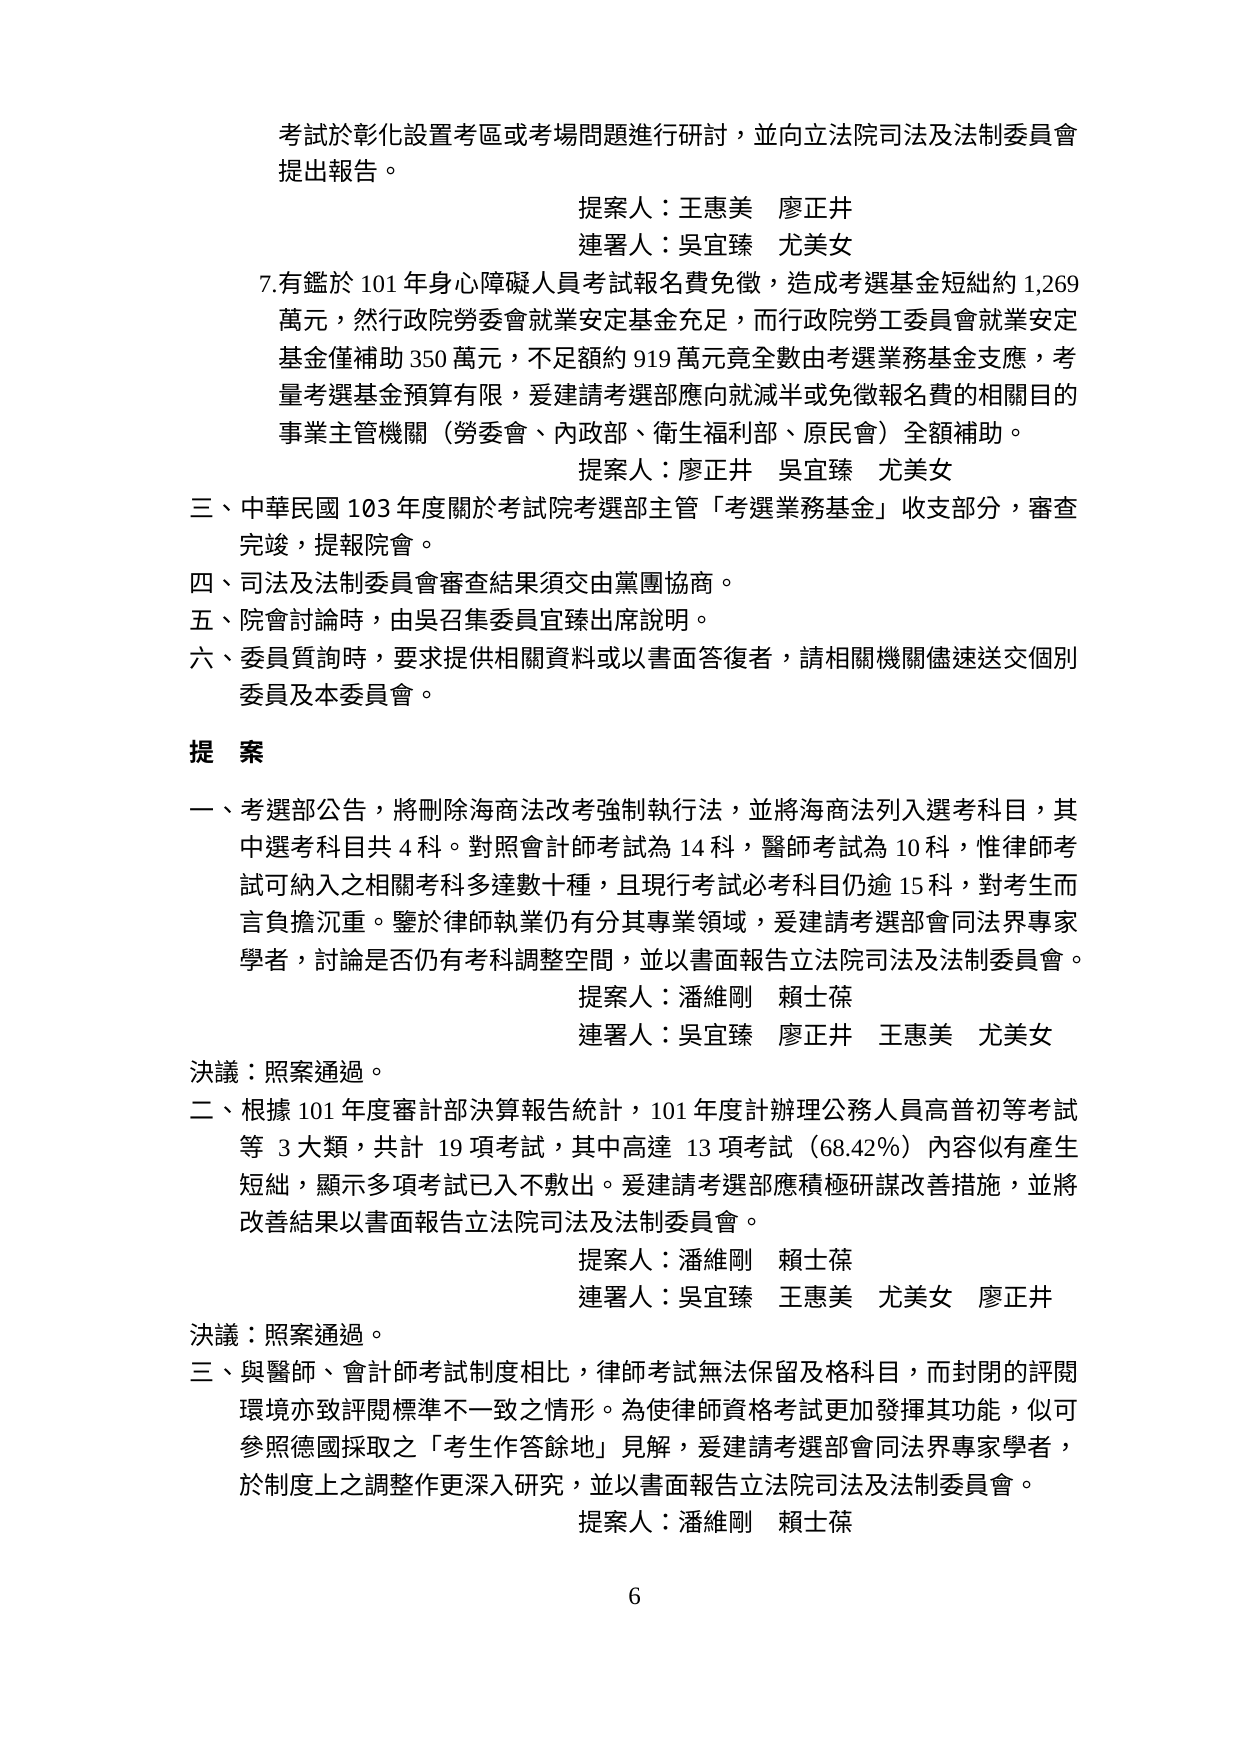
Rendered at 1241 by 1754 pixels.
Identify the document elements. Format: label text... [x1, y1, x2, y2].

text 連署人：吳宜臻 尤美女 [224, 224, 1079, 262]
text 四、司法及法制委員會審查結果須交由黨團協商。 [189, 562, 1079, 599]
text 三、中華民國103年度關於考試院考選部主管「考選業務基金」收支部分，審查完竣，提報院會。 [189, 487, 1079, 562]
text 五、院會討論時，由吳召集委員宜臻出席說明。 [189, 599, 1079, 637]
text 決議：照案通過。 [189, 1314, 1079, 1352]
text 提案人：廖正井 吳宜臻 尤美女 [224, 449, 1079, 487]
text 考試於彰化設置考區或考場問題進行研討，並向立法院司法及法制委員會提出報告。 [258, 116, 1079, 187]
text 一、考選部公告，將刪除海商法改考強制執行法，並將海商法列入選考科目，其中選考科目共4科。對照會計師考試為14科，醫師考試為10科，惟律師考試可納入之相關考科多達數十種，且現行考試必考科目仍逾15科，對考生而言負擔沉重。鑒於律師執業仍有分其專業領域，爰建請考選部會同法界專家學者，討論是否仍有考科調整空間，並以書面報告立法院司法及法制委員會。 [189, 789, 1079, 977]
text 六、委員質詢時，要求提供相關資料或以書面答復者，請相關機關儘速送交個別委員及本委員會。 [189, 637, 1079, 712]
text 提案人：潘維剛 賴士葆 [224, 1502, 1079, 1539]
text 三、與醫師、會計師考試制度相比，律師考試無法保留及格科目，而封閉的評閱環境亦致評閱標準不一致之情形。為使律師資格考試更加發揮其功能，似可參照德國採取之「考生作答餘地」見解，爰建請考選部會同法界專家學者，於制度上之調整作更深入研究，並以書面報告立法院司法及法制委員會。 [189, 1352, 1079, 1502]
text 提案人：王惠美 廖正井 [224, 187, 1079, 224]
text 提案人：潘維剛 賴士葆 [224, 1239, 1079, 1277]
text 提案人：潘維剛 賴士葆 [224, 977, 1079, 1014]
text 7.有鑑於101年身心障礙人員考試報名費免徵，造成考選基金短絀約1,269萬元，然行政院勞委會就業安定基金充足，而行政院勞工委員會就業安定基金僅補助350萬元，不足額約919萬元竟全數由考選業務基金支應，考量考選基金預算有限，爰建請考選部應向就減半或免徵報名費的相關目的事業主管機關（勞委會、內政部、衛生福利部、原民會）全額補助。 [258, 262, 1079, 449]
text 提 案 [189, 732, 1079, 769]
text 二、根據101年度審計部決算報告統計，101年度計辦理公務人員高普初等考試等 3 大類，共計 19 項考試，其中高達 13 項考試（68.42％）內容似有產生短絀，顯示多項考試已入不敷出。爰建請考選部應積極研謀改善措施，並將改善結果以書面報告立法院司法及法制委員會。 [189, 1089, 1079, 1239]
text 決議：照案通過。 [189, 1052, 1079, 1089]
text 連署人：吳宜臻 王惠美 尤美女 廖正井 [224, 1277, 1079, 1314]
text 連署人：吳宜臻 廖正井 王惠美 尤美女 [224, 1014, 1079, 1052]
